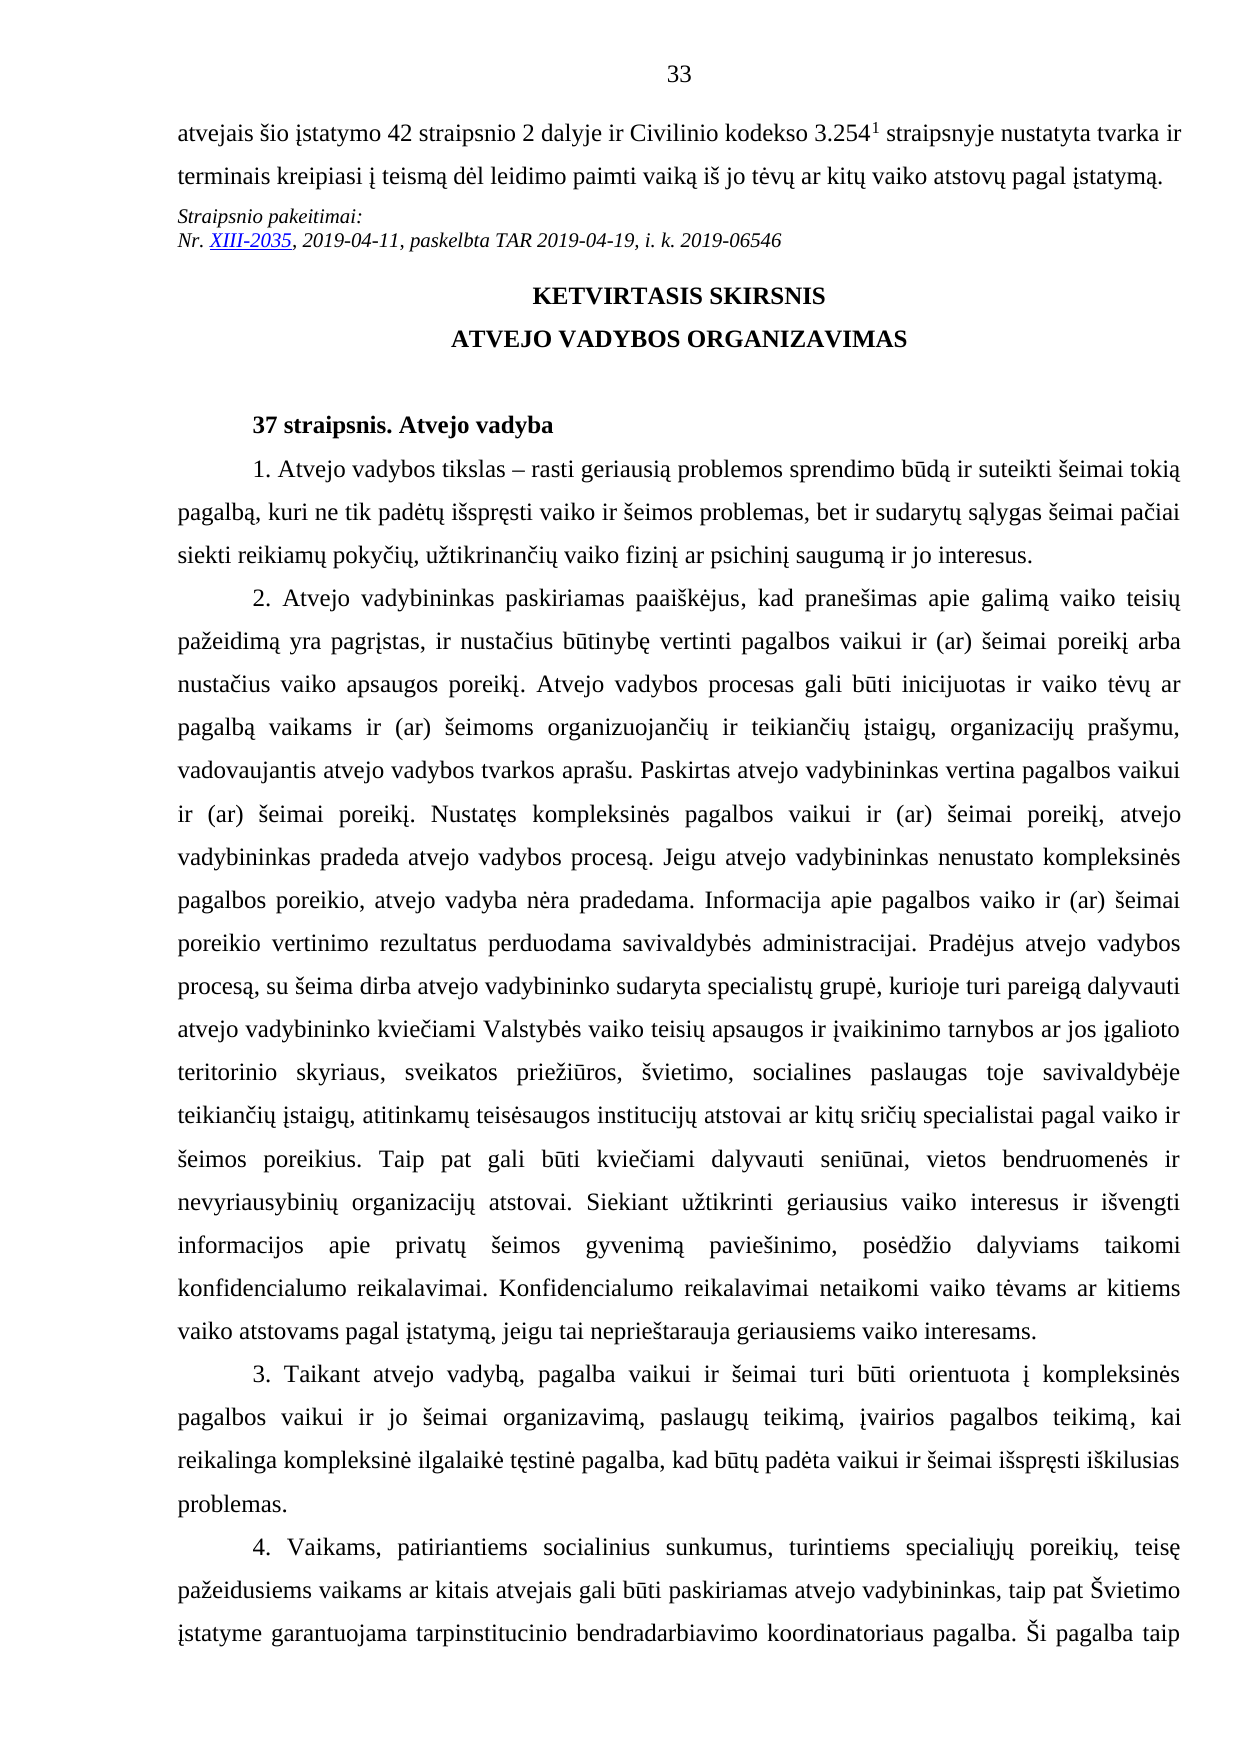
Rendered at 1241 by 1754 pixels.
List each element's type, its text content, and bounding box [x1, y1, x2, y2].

text 37 straipsnis. Atvejo vadyba [177, 411, 1181, 439]
text KETVIRTASIS SKIRSNIS [177, 281, 1181, 310]
text 4. Vaikams, patiriantiems socialinius sunkumus, turintiems specialiųjų poreikių, teisę pažeidusiems vaikams ar kitais atvejais gali būti paskiriamas atvejo vadybininkas, taip pat Švietimo įstatyme garantuojama tarpinstitucinio bendradarbiavimo koordinatoriaus pagalba. Ši pagalba taip [177, 1532, 1181, 1647]
text 2. Atvejo vadybininkas paskiriamas paaiškėjus, kad pranešimas apie galimą vaiko teisių pažeidimą yra pagrįstas, ir nustačius būtinybę vertinti pagalbos vaikui ir (ar) šeimai poreikį arba nustačius vaiko apsaugos poreikį. Atvejo vadybos procesas gali būti inicijuotas ir vaiko tėvų ar pagalbą vaikams ir (ar) šeimoms organizuojančių ir teikiančių įstaigų, organizacijų prašymu, vadovaujantis atvejo vadybos tvarkos aprašu. Paskirtas atvejo vadybininkas vertina pagalbos vaikui ir (ar) šeimai poreikį. Nustatęs kompleksinės pagalbos vaikui ir (ar) šeimai poreikį, atvejo vadybininkas pradeda atvejo vadybos procesą. Jeigu atvejo vadybininkas nenustato kompleksinės pagalbos poreikio, atvejo vadyba nėra pradedama. Informacija apie pagalbos vaiko ir (ar) šeimai poreikio vertinimo rezultatus perduodama savivaldybės administracijai. Pradėjus atvejo vadybos procesą, su šeima dirba atvejo vadybininko sudaryta specialistų grupė, kurioje turi pareigą dalyvauti atvejo vadybininko kviečiami Valstybės vaiko teisių apsaugos ir įvaikinimo tarnybos ar jos įgalioto teritorinio skyriaus, sveikatos priežiūros, švietimo, socialines paslaugas toje savivaldybėje teikiančių įstaigų, atitinkamų teisėsaugos institucijų atstovai ar kitų sričių specialistai pagal vaiko ir šeimos poreikius. Taip pat gali būti kviečiami dalyvauti seniūnai, vietos bendruomenės ir nevyriausybinių organizacijų atstovai. Siekiant užtikrinti geriausius vaiko interesus ir išvengti informacijos apie privatų šeimos gyvenimą paviešinimo, posėdžio dalyviams taikomi konfidencialumo reikalavimai. Konfidencialumo reikalavimai netaikomi vaiko tėvams ar kitiems vaiko atstovams pagal įstatymą, jeigu tai neprieštarauja geriausiems vaiko interesams. [177, 583, 1181, 1345]
text 3. Taikant atvejo vadybą, pagalba vaikui ir šeimai turi būti orientuota į kompleksinės pagalbos vaikui ir jo šeimai organizavimą, paslaugų teikimą, įvairios pagalbos teikimą, kai reikalinga kompleksinė ilgalaikė tęstinė pagalba, kad būtų padėta vaikui ir šeimai išspręsti iškilusias problemas. [177, 1359, 1181, 1517]
text Straipsnio pakeitimai: [177, 204, 1181, 228]
text atvejais šio įstatymo 42 straipsnio 2 dalyje ir Civilinio kodekso 3.2541 straipsnyje nustatyta tvarka ir terminais kreipiasi į teismą dėl leidimo paimti vaiką iš jo tėvų ar kitų vaiko atstovų pagal įstatymą. [177, 118, 1181, 190]
text ATVEJO VADYBOS ORGANIZAVIMAS [177, 324, 1181, 353]
text Nr. XIII-2035, 2019-04-11, paskelbta TAR 2019-04-19, i. k. 2019-06546 [177, 228, 1181, 252]
text 1. Atvejo vadybos tikslas – rasti geriausią problemos sprendimo būdą ir suteikti šeimai tokią pagalbą, kuri ne tik padėtų išspręsti vaiko ir šeimos problemas, bet ir sudarytų sąlygas šeimai pačiai siekti reikiamų pokyčių, užtikrinančių vaiko fizinį ar psichinį saugumą ir jo interesus. [177, 454, 1181, 569]
